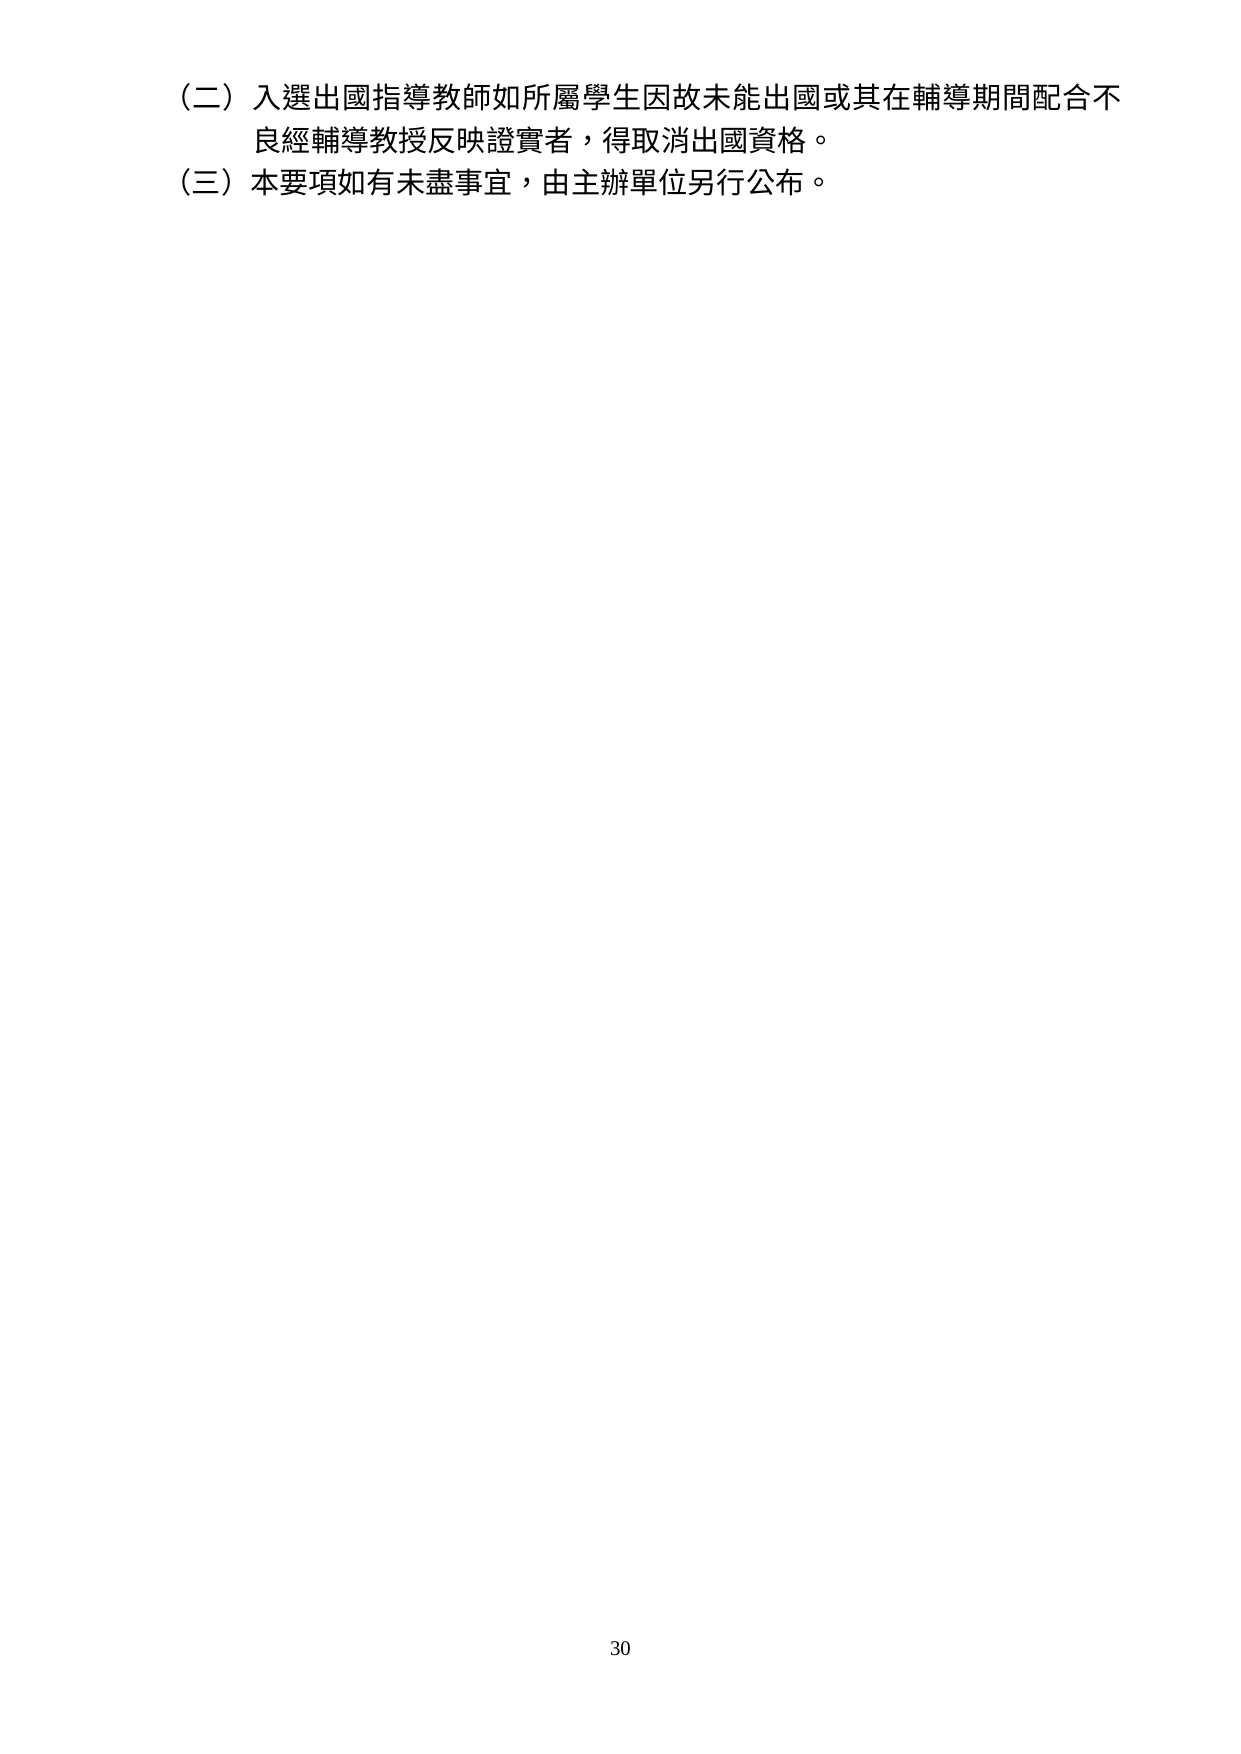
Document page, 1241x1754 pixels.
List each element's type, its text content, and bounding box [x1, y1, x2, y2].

text （三）本要項如有未盡事宜，由主辦單位另行公布。 [162, 159, 1122, 202]
text （二）入選出國指導教師如所屬學生因故未能出國或其在輔導期間配合不良經輔導教授反映證實者，得取消出國資格。 [162, 75, 1122, 159]
